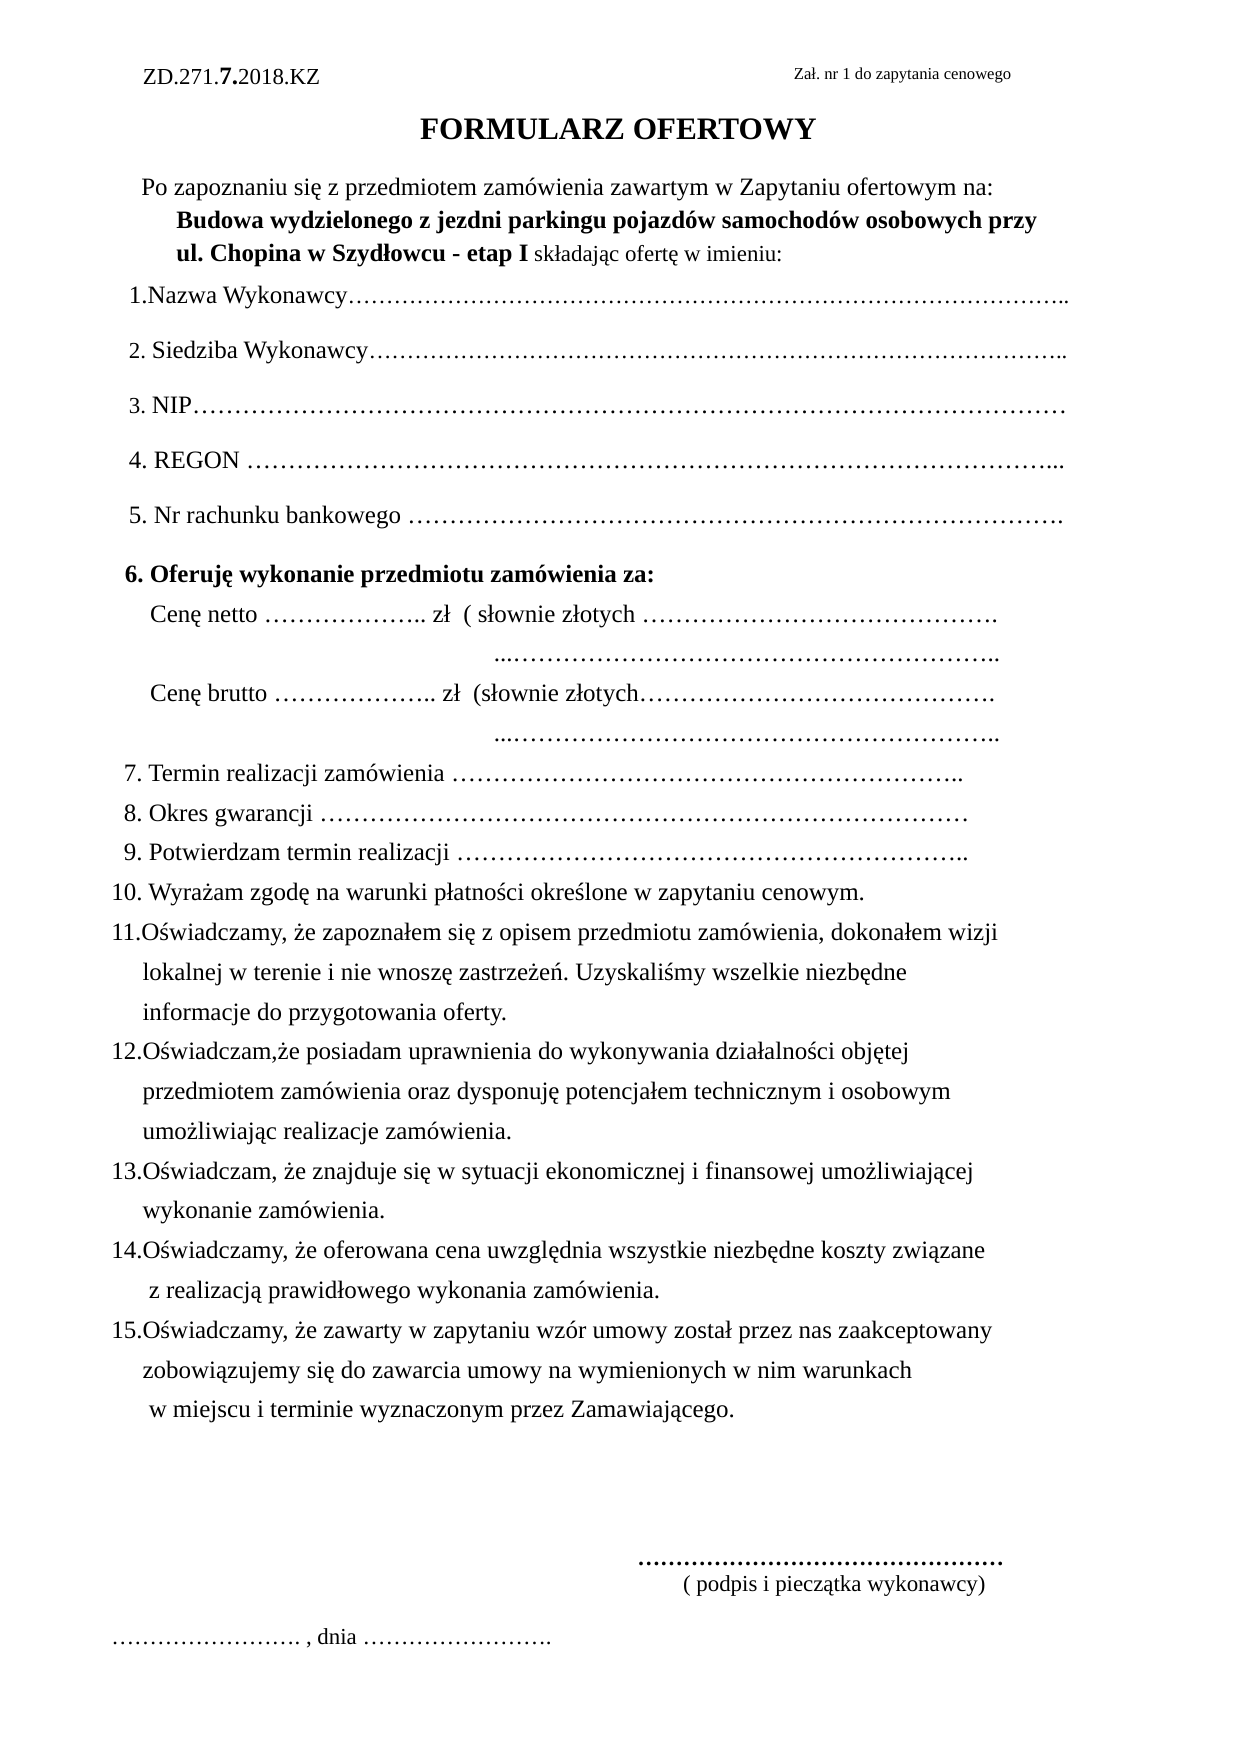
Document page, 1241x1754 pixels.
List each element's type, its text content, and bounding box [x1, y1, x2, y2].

text 7. Termin realizacji zamówienia …………………………………………………….. [111, 754, 1105, 788]
text Po zapoznaniu się z przedmiotem zamówienia zawartym w Zapytaniu ofertowym na: Budowa wydzielonego z jezdni parkingu pojazdów samochodów osobowych przy ul. Chopina w Szydłowcu - etap I składając ofertę w imieniu: [141, 169, 1105, 268]
text umożliwiając realizacje zamówienia. [111, 1112, 1105, 1146]
text 11.Oświadczamy, że zapoznałem się z opisem przedmiotu zamówienia, dokonałem wizji [111, 913, 1105, 947]
text ZD.271.7.2018.KZ [143, 58, 345, 91]
text wykonanie zamówienia. [111, 1192, 1128, 1226]
text 8. Okres gwarancji …………………………………………………………………… [111, 794, 1105, 828]
text w miejscu i terminie wyznaczonym przez Zamawiającego. [111, 1391, 1128, 1424]
text 4. REGON ……………………………………………………………………………………... [129, 445, 1164, 474]
text Cenę netto ……………….. zł ( słownie złotych ……………………………………. [150, 595, 1105, 629]
text lokalnej w terenie i nie wnoszę zastrzeżeń. Uzyskaliśmy wszelkie niezbędne [111, 953, 1105, 987]
text FORMULARZ OFERTOWY [132, 110, 1105, 146]
text 15.Oświadczamy, że zawarty w zapytaniu wzór umowy został przez nas zaakceptowany [111, 1311, 1128, 1345]
text 6. Oferuję wykonanie przedmiotu zamówienia za: [93, 555, 1105, 589]
text Cenę brutto ……………….. zł (słownie złotych……………………………………. [150, 674, 1105, 708]
list ……………………. , dnia ……………………. [111, 1623, 1105, 1649]
text przedmiotem zamówienia oraz dysponuję potencjałem technicznym i osobowym [111, 1072, 1105, 1106]
list ( podpis i pieczątka wykonawcy) [111, 1570, 1105, 1597]
text zobowiązujemy się do zawarcia umowy na wymienionych w nim warunkach [111, 1351, 1128, 1385]
text z realizacją prawidłowego wykonania zamówienia. [111, 1271, 1128, 1305]
text 2. Siedziba Wykonawcy……………………………………………………………………………….. [129, 335, 1164, 364]
text ...………………………………………………….. [150, 714, 1105, 748]
text 14.Oświadczamy, że oferowana cena uwzględnia wszystkie niezbędne koszty związane [111, 1232, 1128, 1265]
text informacje do przygotowania oferty. [111, 993, 1105, 1027]
text 13.Oświadczam, że znajduje się w sytuacji ekonomicznej i finansowej umożliwiającej [111, 1152, 1128, 1186]
text 3. NIP…………………………………………………………………………………………… [129, 390, 1164, 419]
text 9. Potwierdzam termin realizacji …………………………………………………….. [111, 834, 1105, 867]
text 12.Oświadczam,że posiadam uprawnienia do wykonywania działalności objętej [111, 1033, 1105, 1066]
text 5. Nr rachunku bankowego ……………………………………………………………………. [129, 500, 1164, 529]
text Zał. nr 1 do zapytania cenowego [794, 64, 1042, 83]
text 10. Wyrażam zgodę na warunki płatności określone w zapytaniu cenowym. [111, 873, 1105, 907]
text ...………………………………………………….. [150, 635, 1105, 668]
text 1.Nazwa Wykonawcy………………………………………………………………………………….. [129, 280, 1164, 309]
list ………………………………………… [111, 1544, 1105, 1570]
